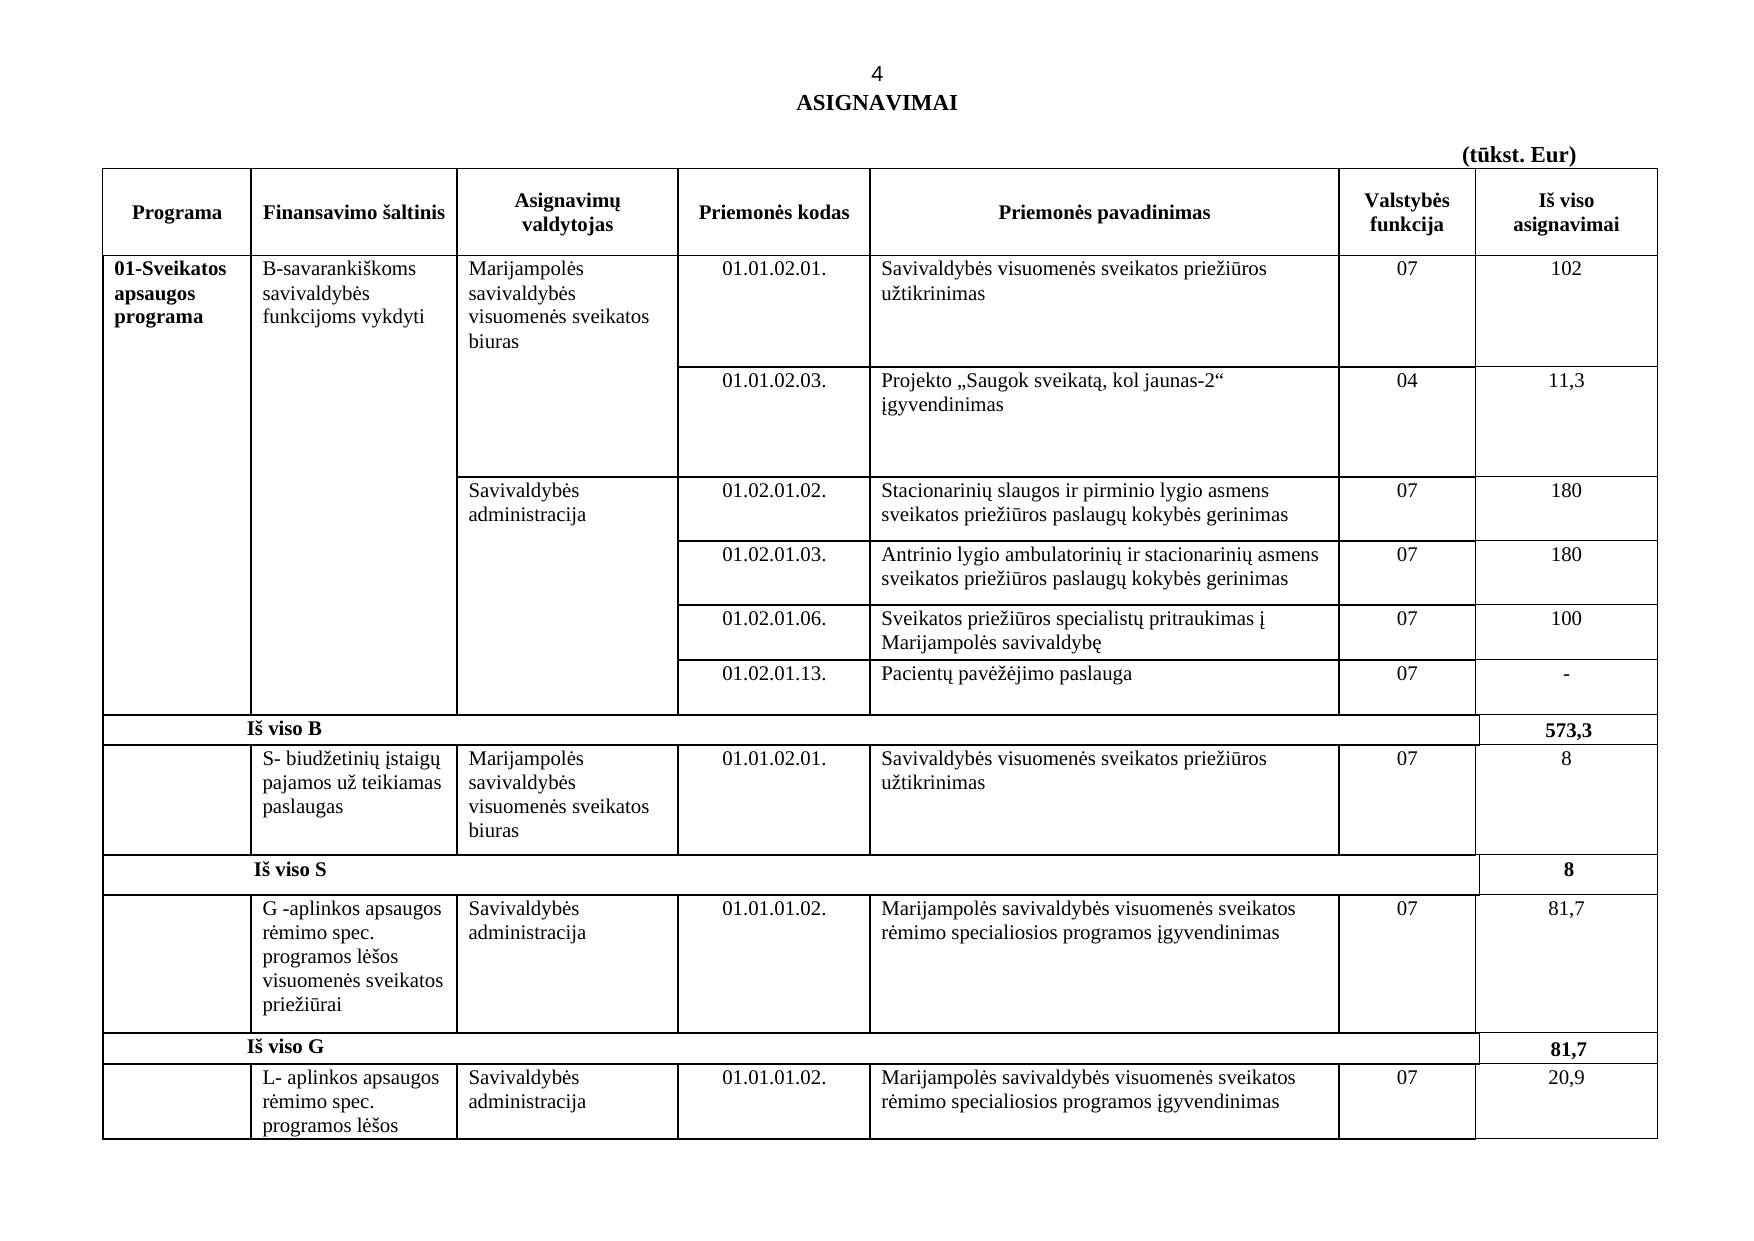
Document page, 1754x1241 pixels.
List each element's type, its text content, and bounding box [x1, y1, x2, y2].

table_cell 573,3 [1480, 715, 1657, 744]
table_cell 01.02.01.02. [679, 478, 869, 540]
text (tūkst. Eur) [1462, 141, 1636, 168]
table_cell 8 [1476, 745, 1657, 854]
table_cell 100 [1476, 605, 1657, 659]
table_cell [104, 604, 250, 659]
table_cell 81,7 [1480, 1033, 1657, 1063]
table_header Priemonės pavadinimas [871, 169, 1338, 255]
table_cell 180 [1476, 541, 1657, 604]
table_cell 01.01.02.01. [679, 256, 869, 366]
table_cell Stacionarinių slaugos ir pirminio lygio asmens sveikatos priežiūros paslaugų kokybės gerinimas [871, 478, 1338, 540]
table_header Programa [103, 169, 250, 255]
table_cell 01.01.01.02. [679, 1065, 869, 1137]
table_cell 01.01.02.03. [679, 368, 869, 476]
table_cell Pacientų pavėžėjimo paslauga [871, 661, 1338, 714]
table_cell G -aplinkos apsaugos rėmimo spec. programos lėšos visuomenės sveikatos priežiūrai [252, 896, 456, 1032]
table_cell 01.02.01.03. [679, 542, 869, 604]
table_cell [104, 476, 250, 540]
table_cell 01.02.01.13. [679, 661, 869, 714]
table_cell 180 [1476, 477, 1657, 540]
table_cell Marijampolės savivaldybės visuomenės sveikatos biuras [458, 256, 677, 476]
table_cell [458, 540, 677, 604]
table_cell Marijampolės savivaldybės visuomenės sveikatos biuras [458, 746, 677, 854]
table_cell 81,7 [1476, 895, 1657, 1032]
table_header Finansavimo šaltinis [252, 169, 456, 255]
table_cell Marijampolės savivaldybės visuomenės sveikatos rėmimo specialiosios programos įgyvendinimas [871, 896, 1338, 1032]
table_header Priemonės kodas [679, 169, 869, 255]
table_cell 07 [1340, 746, 1475, 854]
table_cell 07 [1340, 1065, 1475, 1137]
table_cell Marijampolės savivaldybės visuomenės sveikatos rėmimo specialiosios programos įgyvendinimas [871, 1065, 1338, 1137]
table_cell [252, 540, 456, 604]
table_cell Antrinio lygio ambulatorinių ir stacionarinių asmens sveikatos priežiūros paslaugų kokybės gerinimas [871, 542, 1338, 604]
table_cell Savivaldybės administracija [458, 478, 677, 540]
text ASIGNAVIMAI [118, 89, 1636, 115]
table_cell [252, 604, 456, 659]
table_cell [252, 659, 456, 714]
table_cell [104, 659, 250, 714]
table_cell Savivaldybės visuomenės sveikatos priežiūros užtikrinimas [871, 746, 1338, 854]
table_cell Projekto „Saugok sveikatą, kol jaunas-2“ įgyvendinimas [871, 368, 1338, 476]
table_cell [458, 604, 677, 659]
table_cell Savivaldybės visuomenės sveikatos priežiūros užtikrinimas [871, 256, 1338, 366]
table_cell 11,3 [1476, 367, 1657, 476]
table_cell [104, 896, 250, 1032]
table_cell Iš viso B [104, 716, 1479, 744]
table_cell [458, 659, 677, 714]
table_cell 01.02.01.06. [679, 606, 869, 659]
table_cell 07 [1340, 478, 1475, 540]
table_cell [104, 366, 250, 476]
table_cell B-savarankiškoms savivaldybės funkcijoms vykdyti [252, 256, 456, 540]
table_cell 8 [1480, 855, 1657, 894]
table_cell 04 [1340, 368, 1475, 476]
table_cell S- biudžetinių įstaigų pajamos už teikiamas paslaugas [252, 746, 456, 854]
table_cell [104, 1065, 250, 1137]
table_cell 07 [1340, 896, 1475, 1032]
table_cell 07 [1340, 542, 1475, 604]
table_cell - [1476, 660, 1657, 714]
table_cell Savivaldybės administracija [458, 1065, 677, 1137]
table_cell 01.01.01.02. [679, 896, 869, 1032]
table_cell 07 [1340, 606, 1475, 659]
table_cell Iš viso G [104, 1034, 1479, 1063]
table_cell 07 [1340, 256, 1475, 366]
table_cell [104, 540, 250, 604]
table_cell 01.01.02.01. [679, 746, 869, 854]
table_cell 01-Sveikatos apsaugos programa [104, 256, 250, 366]
table_cell Sveikatos priežiūros specialistų pritraukimas į Marijampolės savivaldybę [871, 606, 1338, 659]
table_cell 07 [1340, 661, 1475, 714]
table_cell [104, 746, 250, 854]
table_header Iš viso asignavimai [1476, 169, 1657, 255]
table_header Valstybės funkcija [1340, 169, 1475, 255]
table_cell L- aplinkos apsaugos rėmimo spec. programos lėšos [252, 1065, 456, 1137]
table_header Asignavimų valdytojas [458, 169, 677, 255]
table_cell 20,9 [1476, 1064, 1657, 1137]
table_cell Savivaldybės administracija [458, 896, 677, 1032]
table_cell Iš viso S [104, 855, 1479, 894]
table_cell 102 [1476, 256, 1657, 366]
